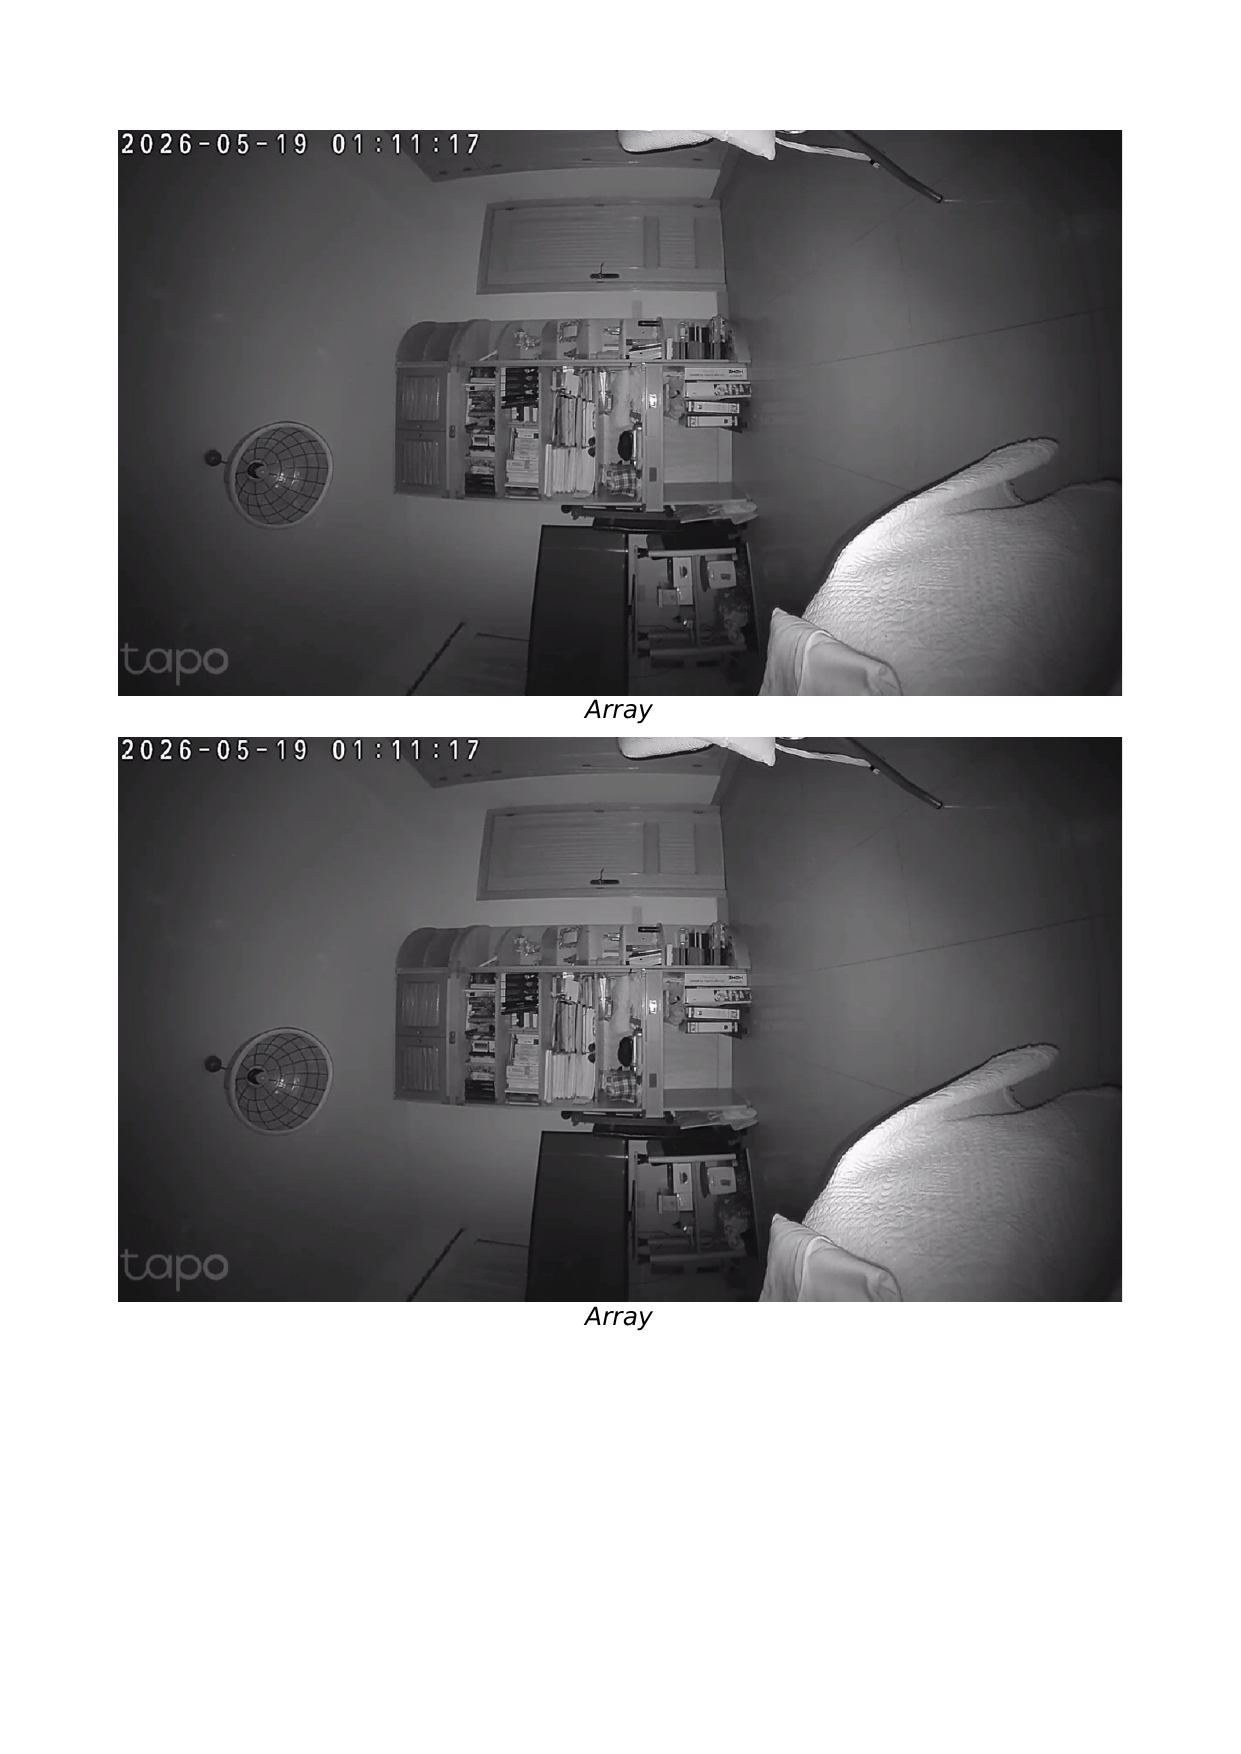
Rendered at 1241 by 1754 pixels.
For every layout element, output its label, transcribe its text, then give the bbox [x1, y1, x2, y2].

text Array [118, 1302, 1122, 1331]
text Array [118, 696, 1122, 724]
picture [118, 737, 1123, 1302]
picture [118, 130, 1123, 696]
